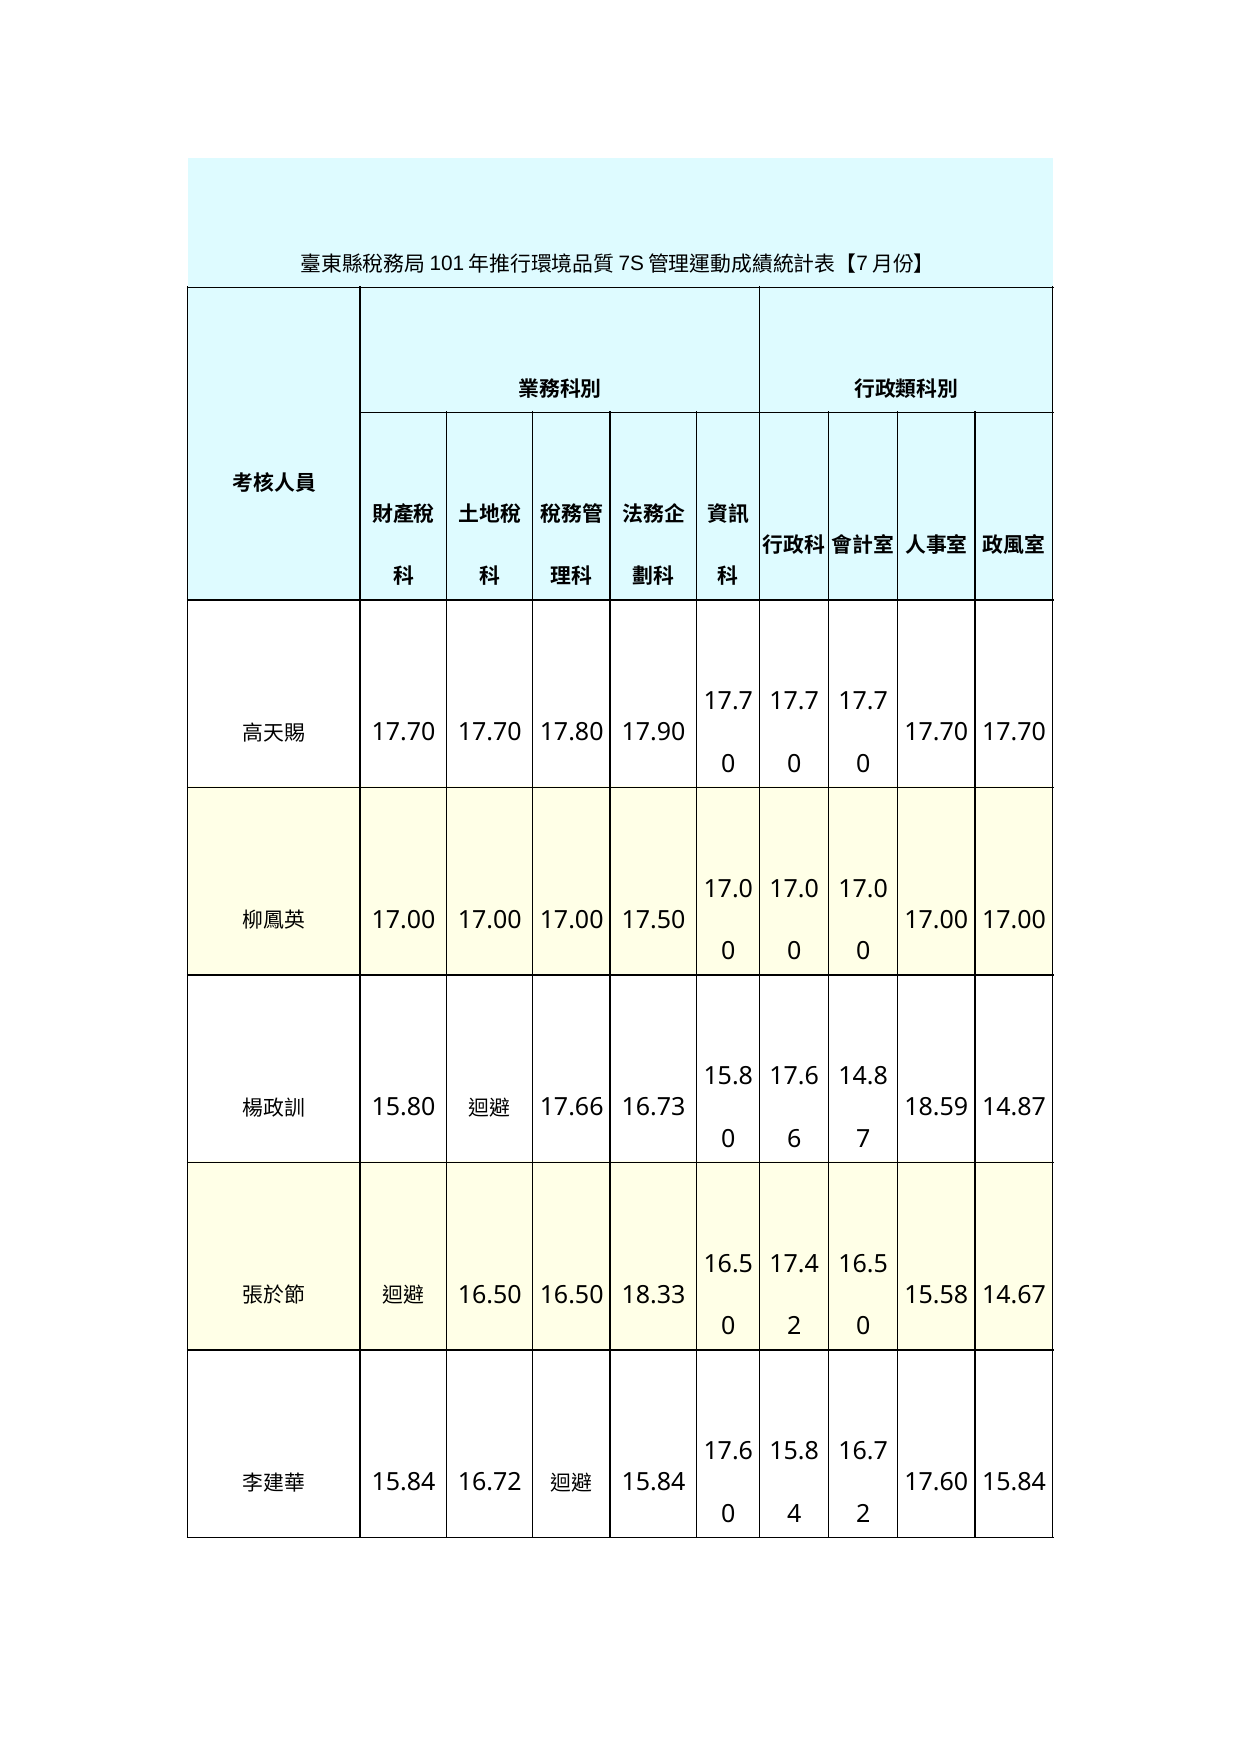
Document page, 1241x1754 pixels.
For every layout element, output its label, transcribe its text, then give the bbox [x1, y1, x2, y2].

table_cell 17.00 [697, 788, 759, 974]
table_cell 李建華 [188, 1351, 359, 1536]
table_cell 行政科 [760, 413, 828, 599]
table_cell 17.60 [898, 1351, 974, 1536]
table_cell 柳鳳英 [188, 788, 359, 974]
table_cell 17.66 [533, 976, 609, 1161]
table_cell 政風室 [976, 413, 1052, 599]
table_cell 16.73 [611, 976, 696, 1161]
table_cell 17.70 [898, 601, 974, 786]
table_cell 17.00 [447, 788, 532, 974]
table_cell 17.66 [760, 976, 828, 1161]
table_cell 15.84 [976, 1351, 1052, 1536]
table_cell 張於節 [188, 1163, 359, 1349]
table_cell 17.80 [533, 601, 609, 786]
table_cell 17.60 [697, 1351, 759, 1536]
table_cell 17.70 [447, 601, 532, 786]
table_cell 16.50 [533, 1163, 609, 1349]
table_cell 18.59 [898, 976, 974, 1161]
table_cell 17.00 [829, 788, 897, 974]
table_cell 17.70 [976, 601, 1052, 786]
table_cell 土地稅科 [447, 413, 532, 599]
table_cell 16.72 [829, 1351, 897, 1536]
table_cell 15.84 [760, 1351, 828, 1536]
table_cell 16.50 [697, 1163, 759, 1349]
table_cell 18.33 [611, 1163, 696, 1349]
table_cell 考核人員 [188, 288, 359, 599]
table_cell 15.80 [697, 976, 759, 1161]
table_cell 17.00 [533, 788, 609, 974]
table_cell 17.70 [760, 601, 828, 786]
table_cell 行政類科別 [760, 288, 1052, 411]
table_cell 業務科別 [361, 288, 759, 411]
table_cell 17.00 [760, 788, 828, 974]
table_cell 17.42 [760, 1163, 828, 1349]
table_cell 迴避 [361, 1163, 446, 1349]
table_cell 會計室 [829, 413, 897, 599]
table_cell 17.00 [361, 788, 446, 974]
table_cell 16.50 [829, 1163, 897, 1349]
table_cell 17.00 [898, 788, 974, 974]
table_cell 17.50 [611, 788, 696, 974]
table_cell 15.58 [898, 1163, 974, 1349]
table_cell 迴避 [447, 976, 532, 1161]
table_cell 楊政訓 [188, 976, 359, 1161]
table_cell 法務企劃科 [611, 413, 696, 599]
table_cell 16.50 [447, 1163, 532, 1349]
table_cell 17.70 [697, 601, 759, 786]
table_cell 17.00 [976, 788, 1052, 974]
table_cell 15.84 [611, 1351, 696, 1536]
table_cell 迴避 [533, 1351, 609, 1536]
table_cell 人事室 [898, 413, 974, 599]
table_header 臺東縣稅務局101年推行環境品質7S管理運動成績統計表【7月份】 [188, 158, 1053, 286]
table_cell 15.84 [361, 1351, 446, 1536]
table_cell 稅務管理科 [533, 413, 609, 599]
table_cell 高天賜 [188, 601, 359, 786]
table_cell 17.70 [361, 601, 446, 786]
table_cell 15.80 [361, 976, 446, 1161]
table_cell 14.67 [976, 1163, 1052, 1349]
table_cell 資訊科 [697, 413, 759, 599]
table_cell 16.72 [447, 1351, 532, 1536]
table_cell 財產稅科 [361, 413, 446, 599]
table_cell 14.87 [976, 976, 1052, 1161]
table_cell 17.90 [611, 601, 696, 786]
table_cell 14.87 [829, 976, 897, 1161]
table_cell 17.70 [829, 601, 897, 786]
